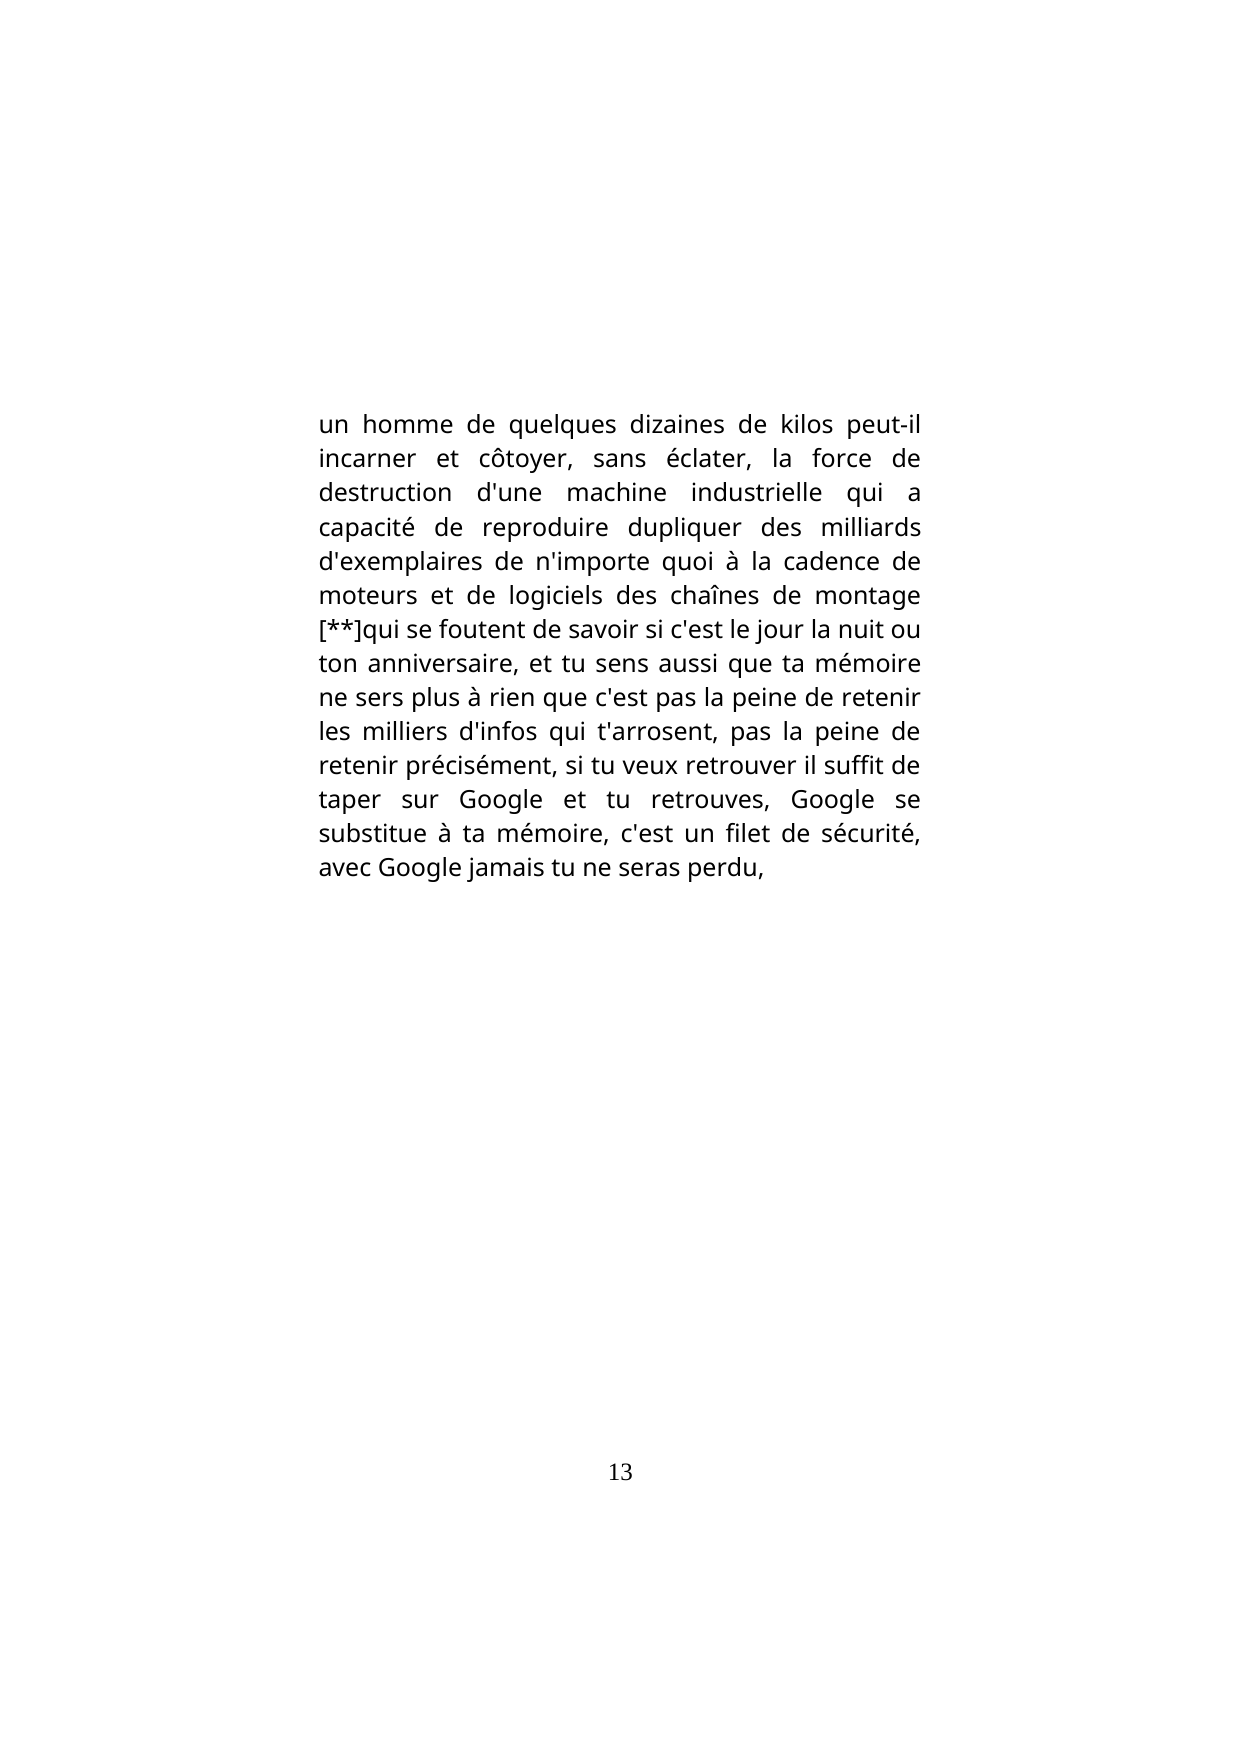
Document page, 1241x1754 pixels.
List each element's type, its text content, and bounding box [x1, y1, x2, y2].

text un homme de quelques dizaines de kilos peut-il incarner et côtoyer, sans éclater, la force de destruction d'une machine industrielle qui a capacité de reproduire dupliquer des milliards d'exemplaires de n'importe quoi à la cadence de moteurs et de logiciels des chaînes de montage [**]qui se foutent de savoir si c'est le jour la nuit ou ton anniversaire, et tu sens aussi que ta mémoire ne sers plus à rien que c'est pas la peine de retenir les milliers d'infos qui t'arrosent, pas la peine de retenir précisément, si tu veux retrouver il suffit de taper sur Google et tu retrouves, Google se substitue à ta mémoire, c'est un filet de sécurité, avec Google jamais tu ne seras perdu, [318, 407, 922, 884]
